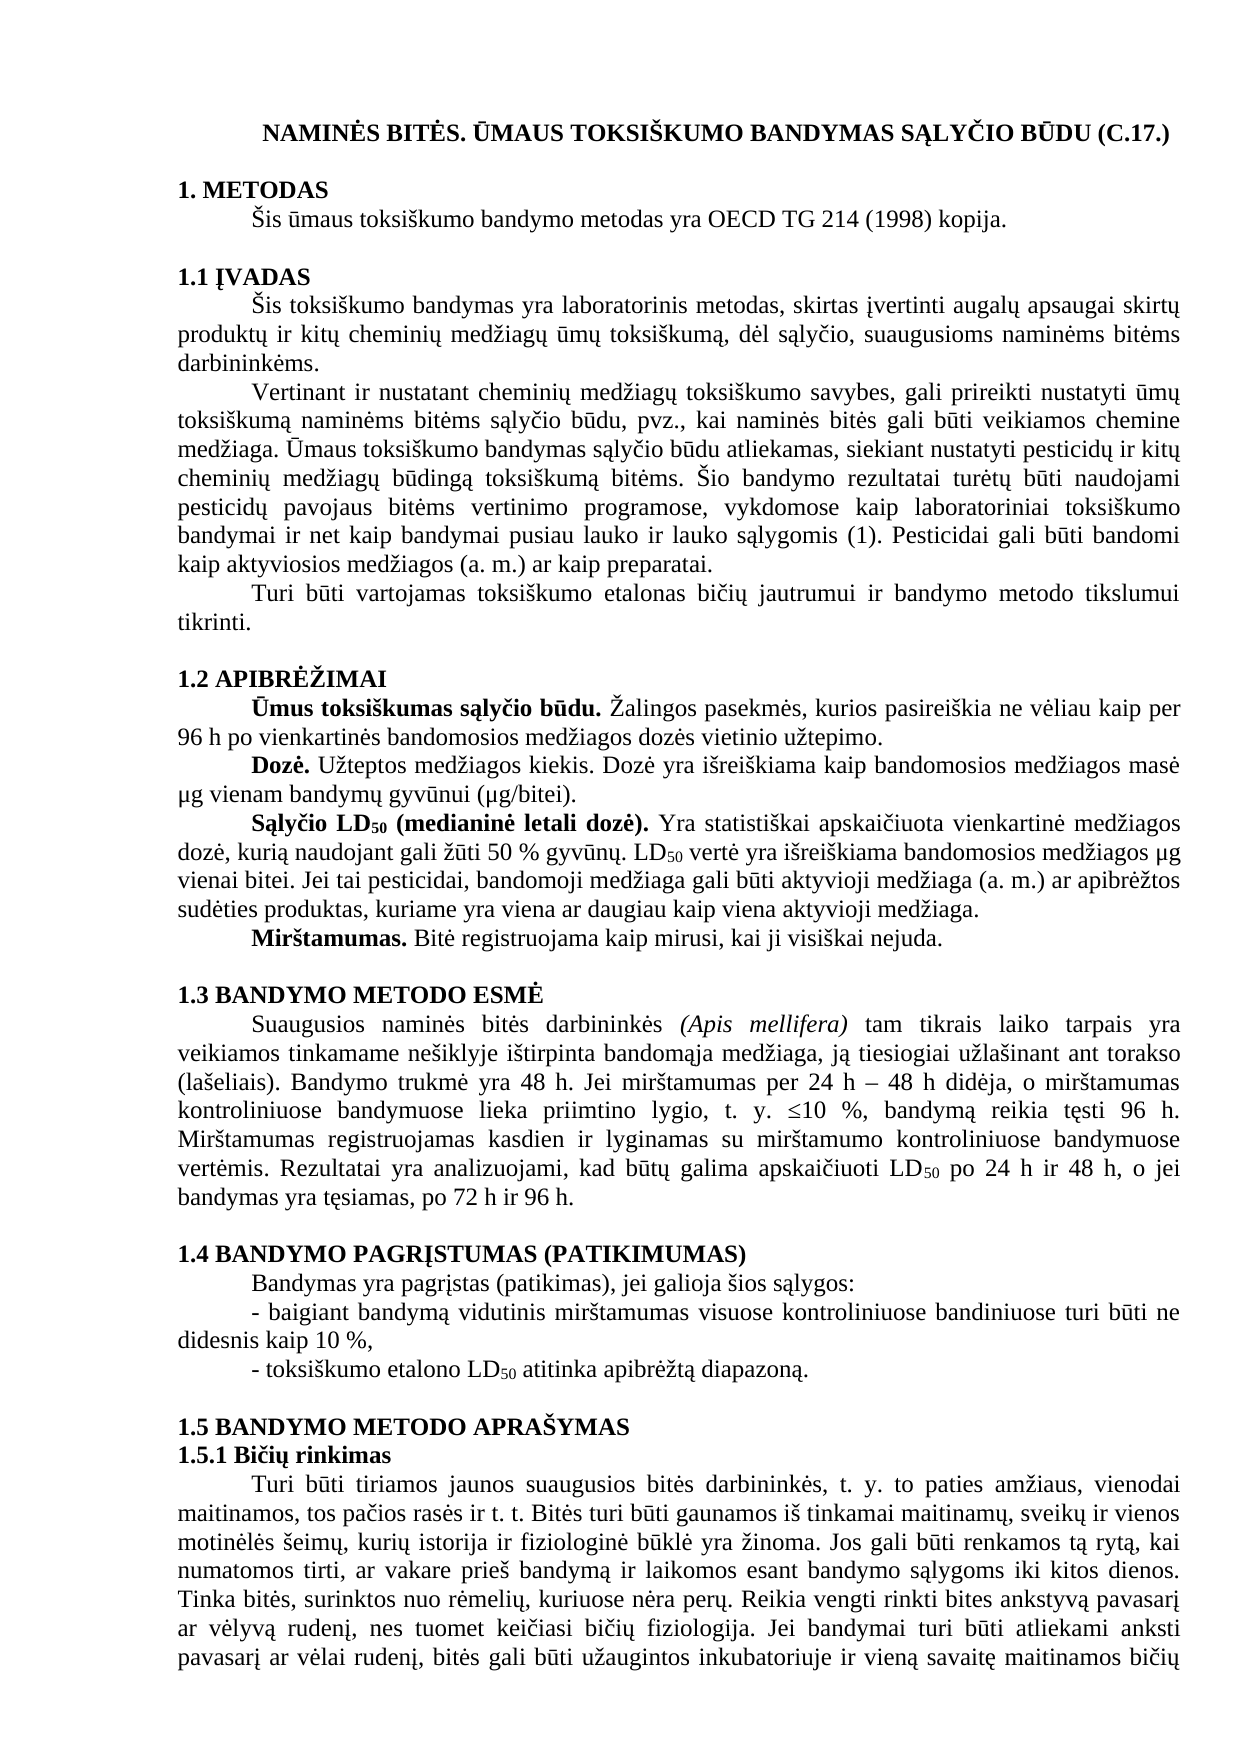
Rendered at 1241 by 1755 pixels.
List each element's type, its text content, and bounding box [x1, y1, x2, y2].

text Dozė. Užteptos medžiagos kiekis. Dozė yra išreiškiama kaip bandomosios medžiagos masė μg vienam bandymų gyvūnui (μg/bitei). [177, 751, 1181, 808]
text Šis ūmaus toksiškumo bandymo metodas yra OECD TG 214 (1998) kopija. [177, 204, 1181, 233]
text 1.4 BANDYMO PAGRĮSTUMAS (PATIKIMUMAS) [177, 1239, 1181, 1268]
text Mirštamumas. Bitė registruojama kaip mirusi, kai ji visiškai nejuda. [177, 923, 1181, 952]
text Vertinant ir nustatant cheminių medžiagų toksiškumo savybes, gali prireikti nustatyti ūmų toksiškumą naminėms bitėms sąlyčio būdu, pvz., kai naminės bitės gali būti veikiamos chemine medžiaga. Ūmaus toksiškumo bandymas sąlyčio būdu atliekamas, siekiant nustatyti pesticidų ir kitų cheminių medžiagų būdingą toksiškumą bitėms. Šio bandymo rezultatai turėtų būti naudojami pesticidų pavojaus bitėms vertinimo programose, vykdomose kaip laboratoriniai toksiškumo bandymai ir net kaip bandymai pusiau lauko ir lauko sąlygomis (1). Pesticidai gali būti bandomi kaip aktyviosios medžiagos (a. m.) ar kaip preparatai. [177, 377, 1181, 578]
text Suaugusios naminės bitės darbininkės (Apis mellifera) tam tikrais laiko tarpais yra veikiamos tinkamame nešiklyje ištirpinta bandomąja medžiaga, ją tiesiogiai užlašinant ant torakso (lašeliais). Bandymo trukmė yra 48 h. Jei mirštamumas per 24 h – 48 h didėja, o mirštamumas kontroliniuose bandymuose lieka priimtino lygio, t. y. ≤10 %, bandymą reikia tęsti 96 h. Mirštamumas registruojamas kasdien ir lyginamas su mirštamumo kontroliniuose bandymuose vertėmis. Rezultatai yra analizuojami, kad būtų galima apskaičiuoti LD50 po 24 h ir 48 h, o jei bandymas yra tęsiamas, po 72 h ir 96 h. [177, 1009, 1181, 1211]
text 1. METODAS [177, 176, 1181, 204]
text Ūmus toksiškumas sąlyčio būdu. Žalingos pasekmės, kurios pasireiškia ne vėliau kaip per 96 h po vienkartinės bandomosios medžiagos dozės vietinio užtepimo. [177, 693, 1181, 751]
text 1.2 APIBRĖŽIMAI [177, 664, 1181, 693]
text - toksiškumo etalono LD50 atitinka apibrėžtą diapazoną. [177, 1354, 1181, 1383]
text 1.5 BANDYMO METODO APRAŠYMAS [177, 1412, 1181, 1441]
text 1.5.1 Bičių rinkimas [177, 1441, 1181, 1469]
text Bandymas yra pagrįstas (patikimas), jei galioja šios sąlygos: [177, 1268, 1181, 1297]
text 1.1 ĮVADAS [177, 262, 1181, 291]
text - baigiant bandymą vidutinis mirštamumas visuose kontroliniuose bandiniuose turi būti ne didesnis kaip 10 %, [177, 1297, 1181, 1354]
text 1.3 BANDYMO METODO ESMĖ [177, 981, 1181, 1009]
text Šis toksiškumo bandymas yra laboratorinis metodas, skirtas įvertinti augalų apsaugai skirtų produktų ir kitų cheminių medžiagų ūmų toksiškumą, dėl sąlyčio, suaugusioms naminėms bitėms darbininkėms. [177, 291, 1181, 377]
text Turi būti vartojamas toksiškumo etalonas bičių jautrumui ir bandymo metodo tikslumui tikrinti. [177, 578, 1181, 636]
text Turi būti tiriamos jaunos suaugusios bitės darbininkės, t. y. to paties amžiaus, vienodai maitinamos, tos pačios rasės ir t. t. Bitės turi būti gaunamos iš tinkamai maitinamų, sveikų ir vienos motinėlės šeimų, kurių istorija ir fiziologinė būklė yra žinoma. Jos gali būti renkamos tą rytą, kai numatomos tirti, ar vakare prieš bandymą ir laikomos esant bandymo sąlygoms iki kitos dienos. Tinka bitės, surinktos nuo rėmelių, kuriuose nėra perų. Reikia vengti rinkti bites ankstyvą pavasarį ar vėlyvą rudenį, nes tuomet keičiasi bičių fiziologija. Jei bandymai turi būti atliekami anksti pavasarį ar vėlai rudenį, bitės gali būti užaugintos inkubatoriuje ir vieną savaitę maitinamos bičių [177, 1469, 1181, 1671]
text NAMINĖS BITĖS. ŪMAUS TOKSIŠKUMO BANDYMAS SĄLYČIO BŪDU (C.17.) [177, 118, 1181, 147]
text Sąlyčio LD50 (medianinė letali dozė). Yra statistiškai apskaičiuota vienkartinė medžiagos dozė, kurią naudojant gali žūti 50 % gyvūnų. LD50 vertė yra išreiškiama bandomosios medžiagos μg vienai bitei. Jei tai pesticidai, bandomoji medžiaga gali būti aktyvioji medžiaga (a. m.) ar apibrėžtos sudėties produktas, kuriame yra viena ar daugiau kaip viena aktyvioji medžiaga. [177, 808, 1181, 923]
